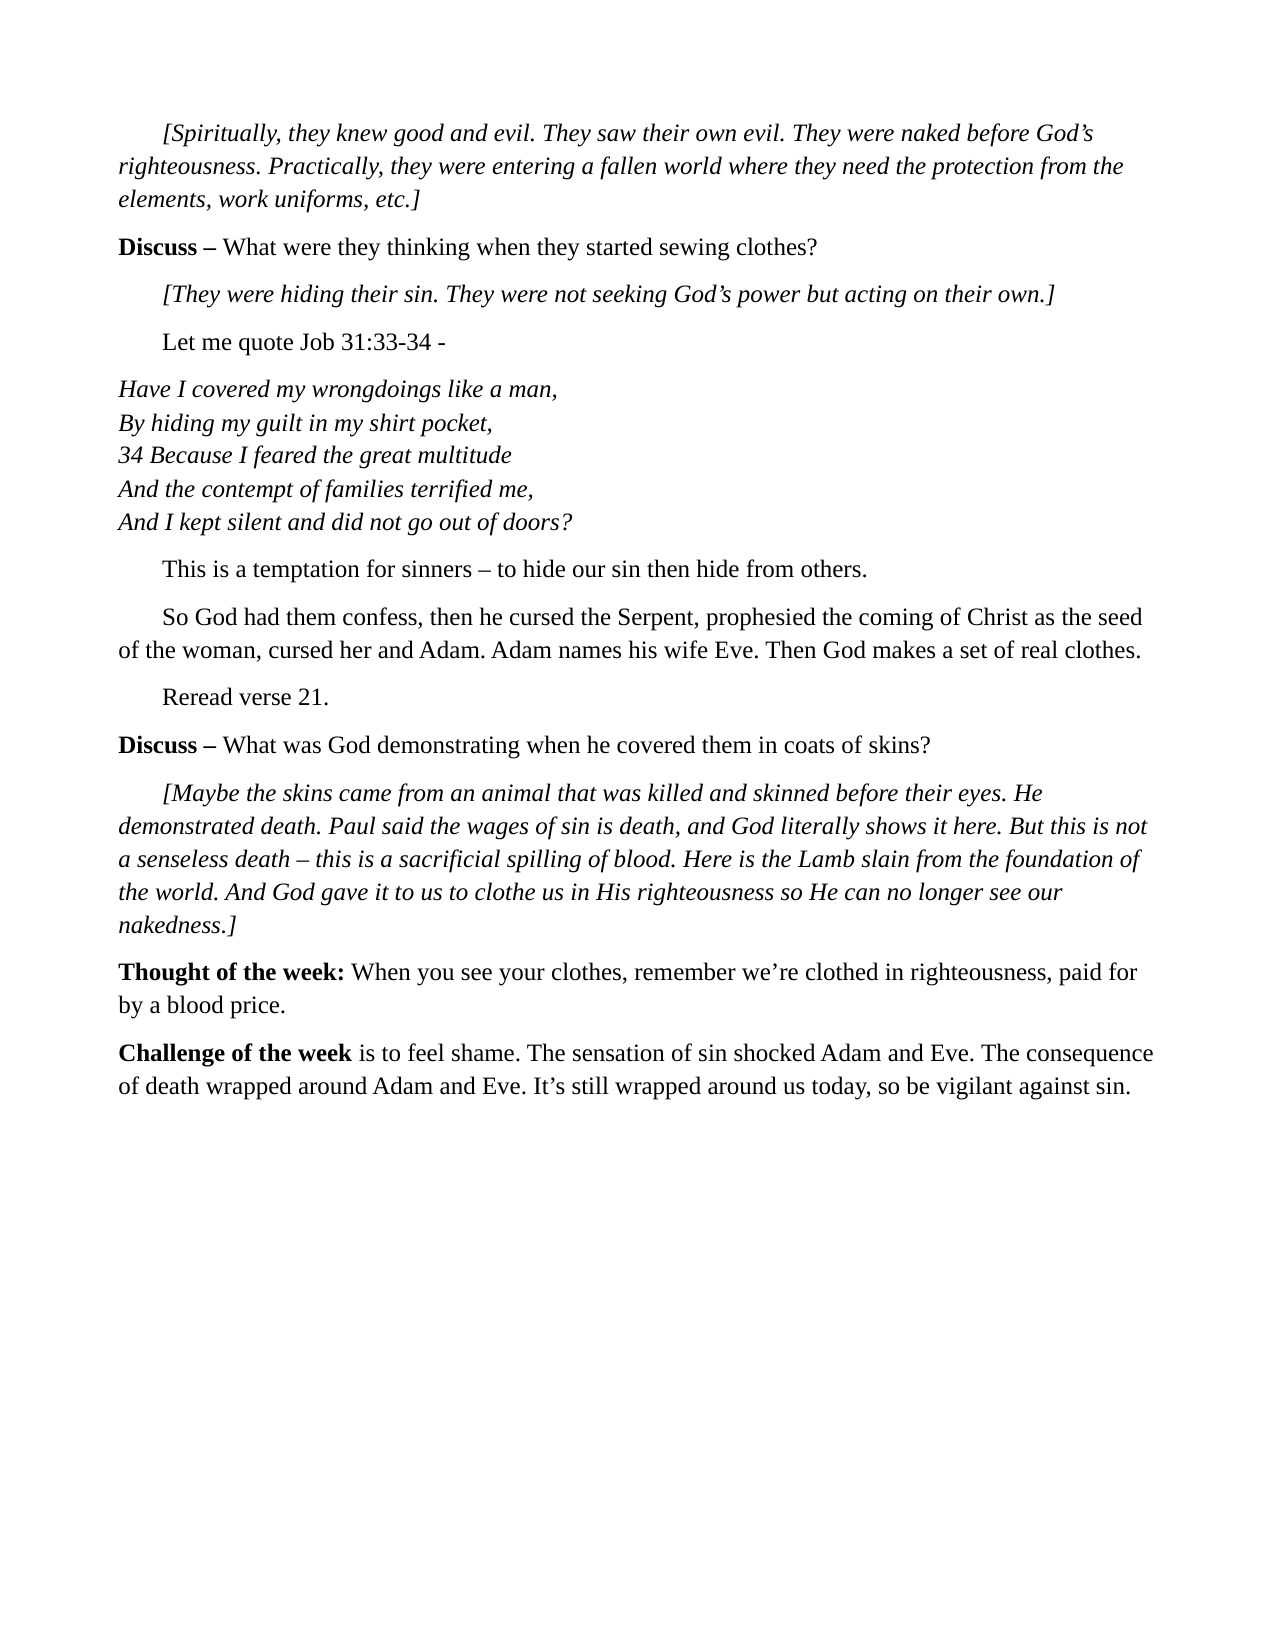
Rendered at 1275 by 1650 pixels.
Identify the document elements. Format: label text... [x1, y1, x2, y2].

text [Maybe the skins came from an animal that was killed and skinned before their eyes. He demonstrated death. Paul said the wages of sin is death, and God literally shows it here. But this is not a senseless death – this is a sacrificial spilling of blood. Here is the Lamb slain from the foundation of the world. And God gave it to us to clothe us in His righteousness so He can no longer see our nakedness.] [118, 778, 1157, 938]
text This is a temptation for sinners – to hide our sin then hide from others. [118, 554, 1157, 583]
text [They were hiding their sin. They were not seeking God’s power but acting on their own.] [118, 279, 1157, 308]
text So God had them confess, then he cursed the Serpent, prophesied the coming of Christ as the seed of the woman, cursed her and Adam. Adam names his wife Eve. Then God makes a set of real clothes. [118, 602, 1157, 664]
text Let me quote Job 31:33-34 - [118, 327, 1157, 356]
text Thought of the week: When you see your clothes, remember we’re clothed in righteousness, paid for by a blood price. [118, 957, 1157, 1019]
text Discuss – What were they thinking when they started sewing clothes? [118, 232, 1157, 261]
text [Spiritually, they knew good and evil. They saw their own evil. They were naked before God’s righteousness. Practically, they were entering a fallen world where they need the protection from the elements, work uniforms, etc.] [118, 118, 1157, 213]
text Challenge of the week is to feel shame. The sensation of sin shocked Adam and Eve. The consequence of death wrapped around Adam and Eve. It’s still wrapped around us today, so be vigilant against sin. [118, 1038, 1157, 1100]
text Discuss – What was God demonstrating when he covered them in coats of skins? [118, 730, 1157, 759]
text Have I covered my wrongdoings like a man, By hiding my guilt in my shirt pocket, 34 Because I feared the great multitude And the contempt of families terrified me, And I kept silent and did not go out of doors? [118, 374, 1157, 535]
text Reread verse 21. [118, 682, 1157, 711]
